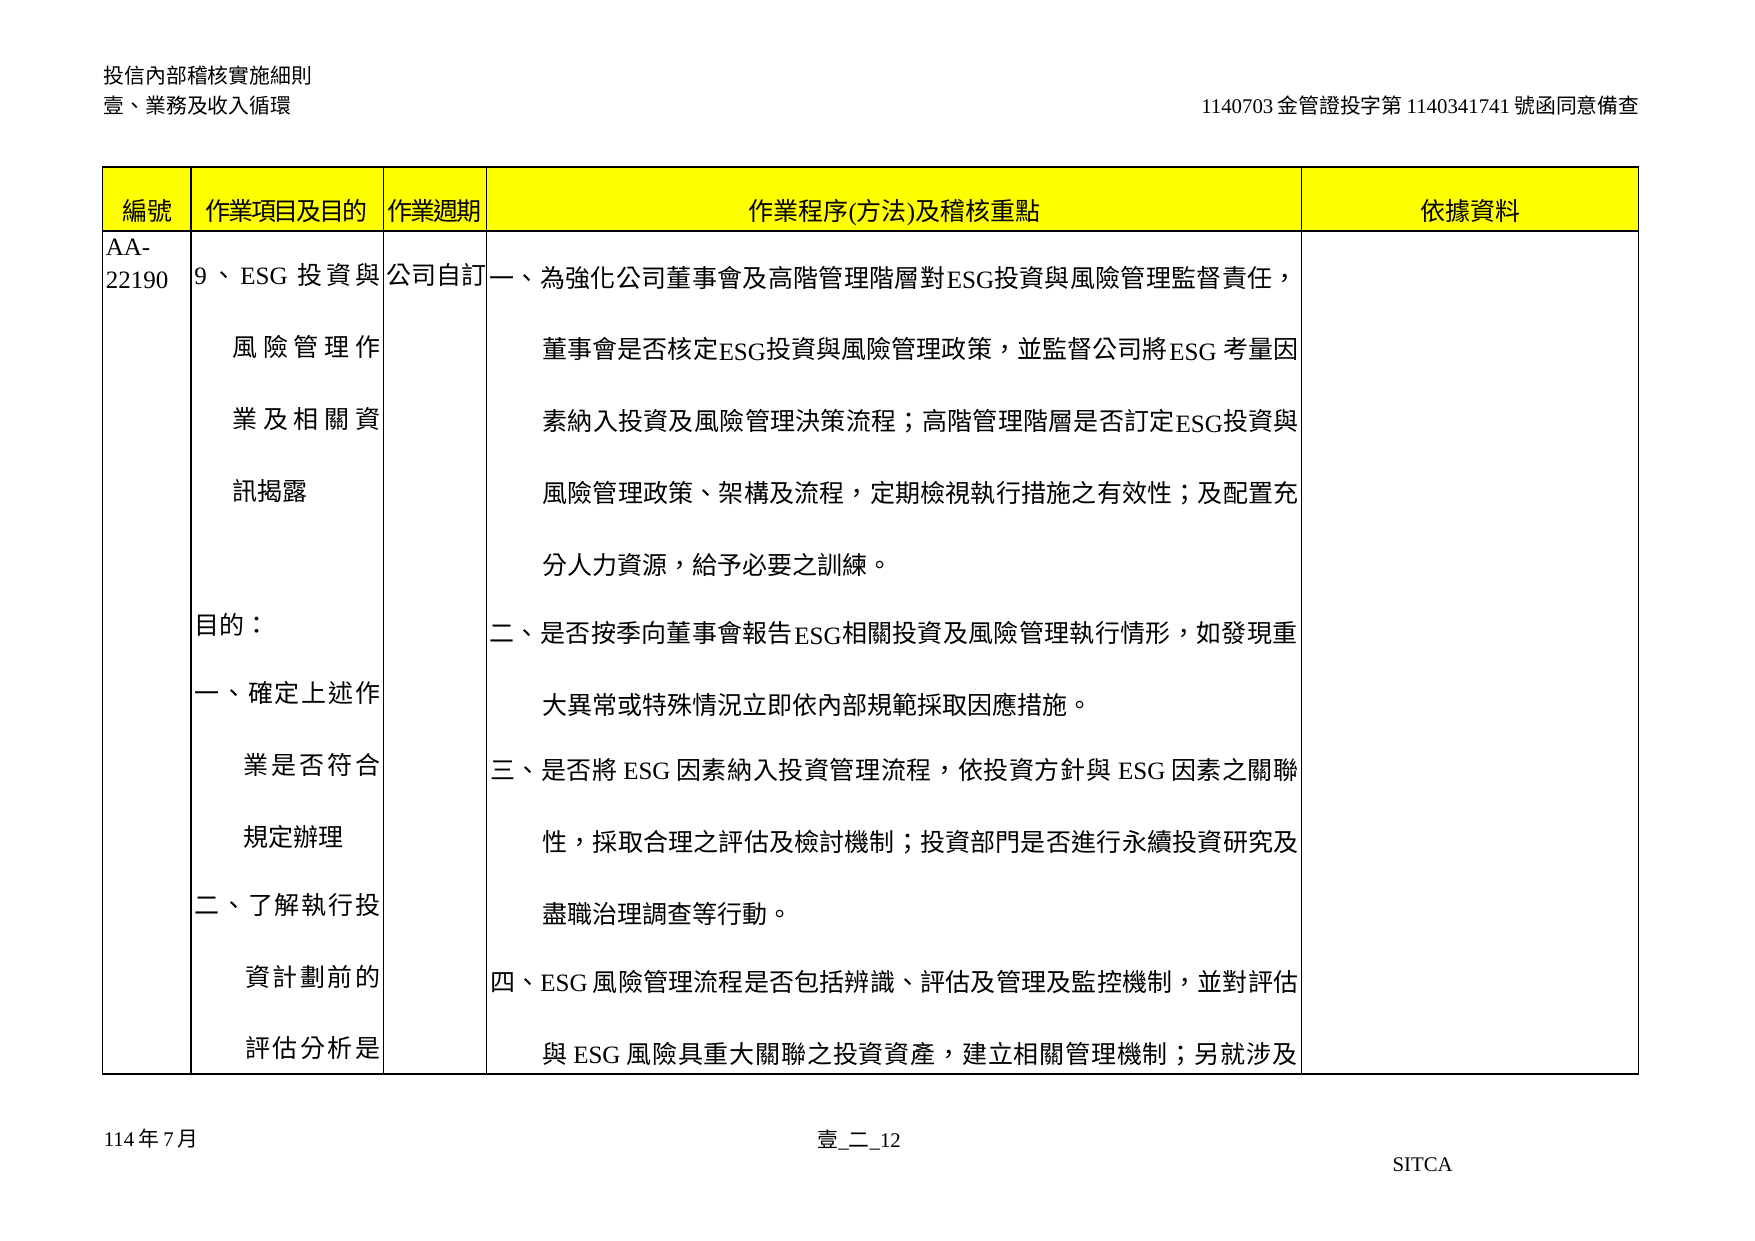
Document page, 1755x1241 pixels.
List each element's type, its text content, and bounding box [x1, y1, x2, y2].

table_header 依據資料 [1302, 168, 1638, 230]
table_cell AA-22190 [103, 232, 190, 1073]
table_header 編號 [103, 168, 190, 230]
table_cell 一、為強化公司董事會及高階管理階層對ESG投資與風險管理監督責任，董事會是否核定ESG投資與風險管理政策，並監督公司將ESG 考量因素納入投資及風險管理決策流程；高階管理階層是否訂定ESG投資與風險管理政策、架構及流程，定期檢視執行措施之有效性；及配置充分人力資源，給予必要之訓練。 二、是否按季向董事會報告ESG相關投資及風險管理執行情形，如發現重大異常或特殊情況立即依內部規範採取因應措施。 三、是否將ESG因素納入投資管理流程，依投資方針與ESG因素之關聯性，採取合理之評估及檢討機制；投資部門是否進行永續投資研究及盡職治理調查等行動。 四、ESG風險管理流程是否包括辨識、評估及管理及監控機制，並對評估與ESG風險具重大關聯之投資資產，建立相關管理機制；另就涉及 [487, 232, 1301, 1073]
table_header 作業程序(方法)及稽核重點 [487, 168, 1301, 230]
table_cell 9、ESG投資與風險管理作業及相關資訊揭露 目的： 一、確定上述作業是否符合規定辦理 二、了解執行投資計劃前的評估分析是 [192, 232, 383, 1073]
table_cell [1302, 232, 1638, 1073]
table_cell 公司自訂 [384, 232, 486, 1073]
table_header 作業項目及目的 [192, 168, 383, 230]
table_header 作業週期 [384, 168, 486, 230]
